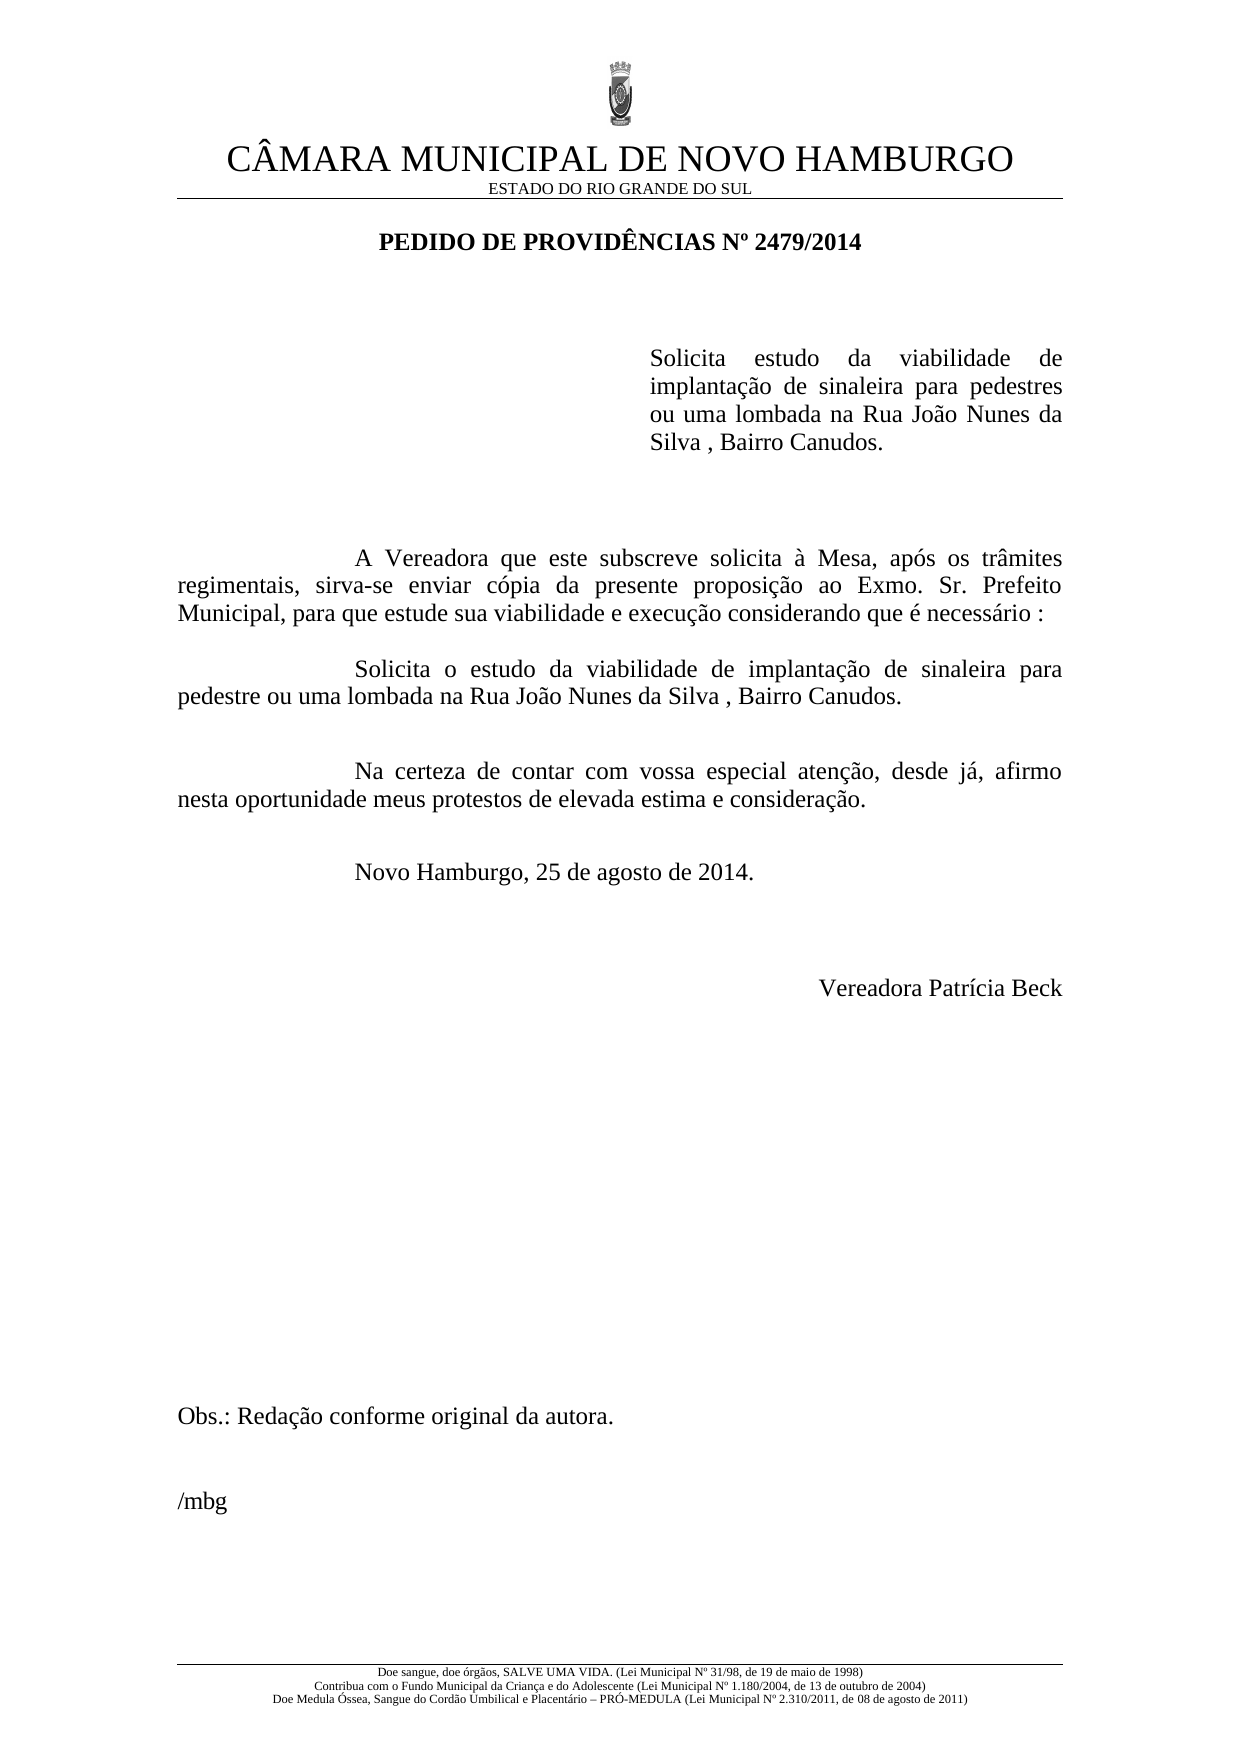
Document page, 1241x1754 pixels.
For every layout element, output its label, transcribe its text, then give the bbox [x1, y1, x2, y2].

text Obs.: Redação conforme original da autora. [177, 1402, 1063, 1430]
text Na certeza de contar com vossa especial atenção, desde já, afirmo nesta oportunidade meus protestos de elevada estima e consideração. [177, 757, 1063, 812]
text A Vereadora que este subscreve solicita à Mesa, após os trâmites regimentais, sirva-se enviar cópia da presente proposição ao Exmo. Sr. Prefeito Municipal, para que estude sua viabilidade e execução considerando que é necessário : [177, 544, 1063, 627]
text Solicita o estudo da viabilidade de implantação de sinaleira para pedestre ou uma lombada na Rua João Nunes da Silva , Bairro Canudos. [177, 655, 1063, 710]
text /mbg [177, 1487, 1063, 1515]
text PEDIDO DE PROVIDÊNCIAS Nº 2479/2014 [177, 228, 1063, 256]
text Vereadora Patrícia Beck [768, 974, 1063, 1002]
text Solicita estudo da viabilidade de implantação de sinaleira para pedestres ou uma lombada na Rua João Nunes da Silva , Bairro Canudos. [649, 344, 1063, 455]
text Novo Hamburgo, 25 de agosto de 2014. [177, 858, 1063, 886]
